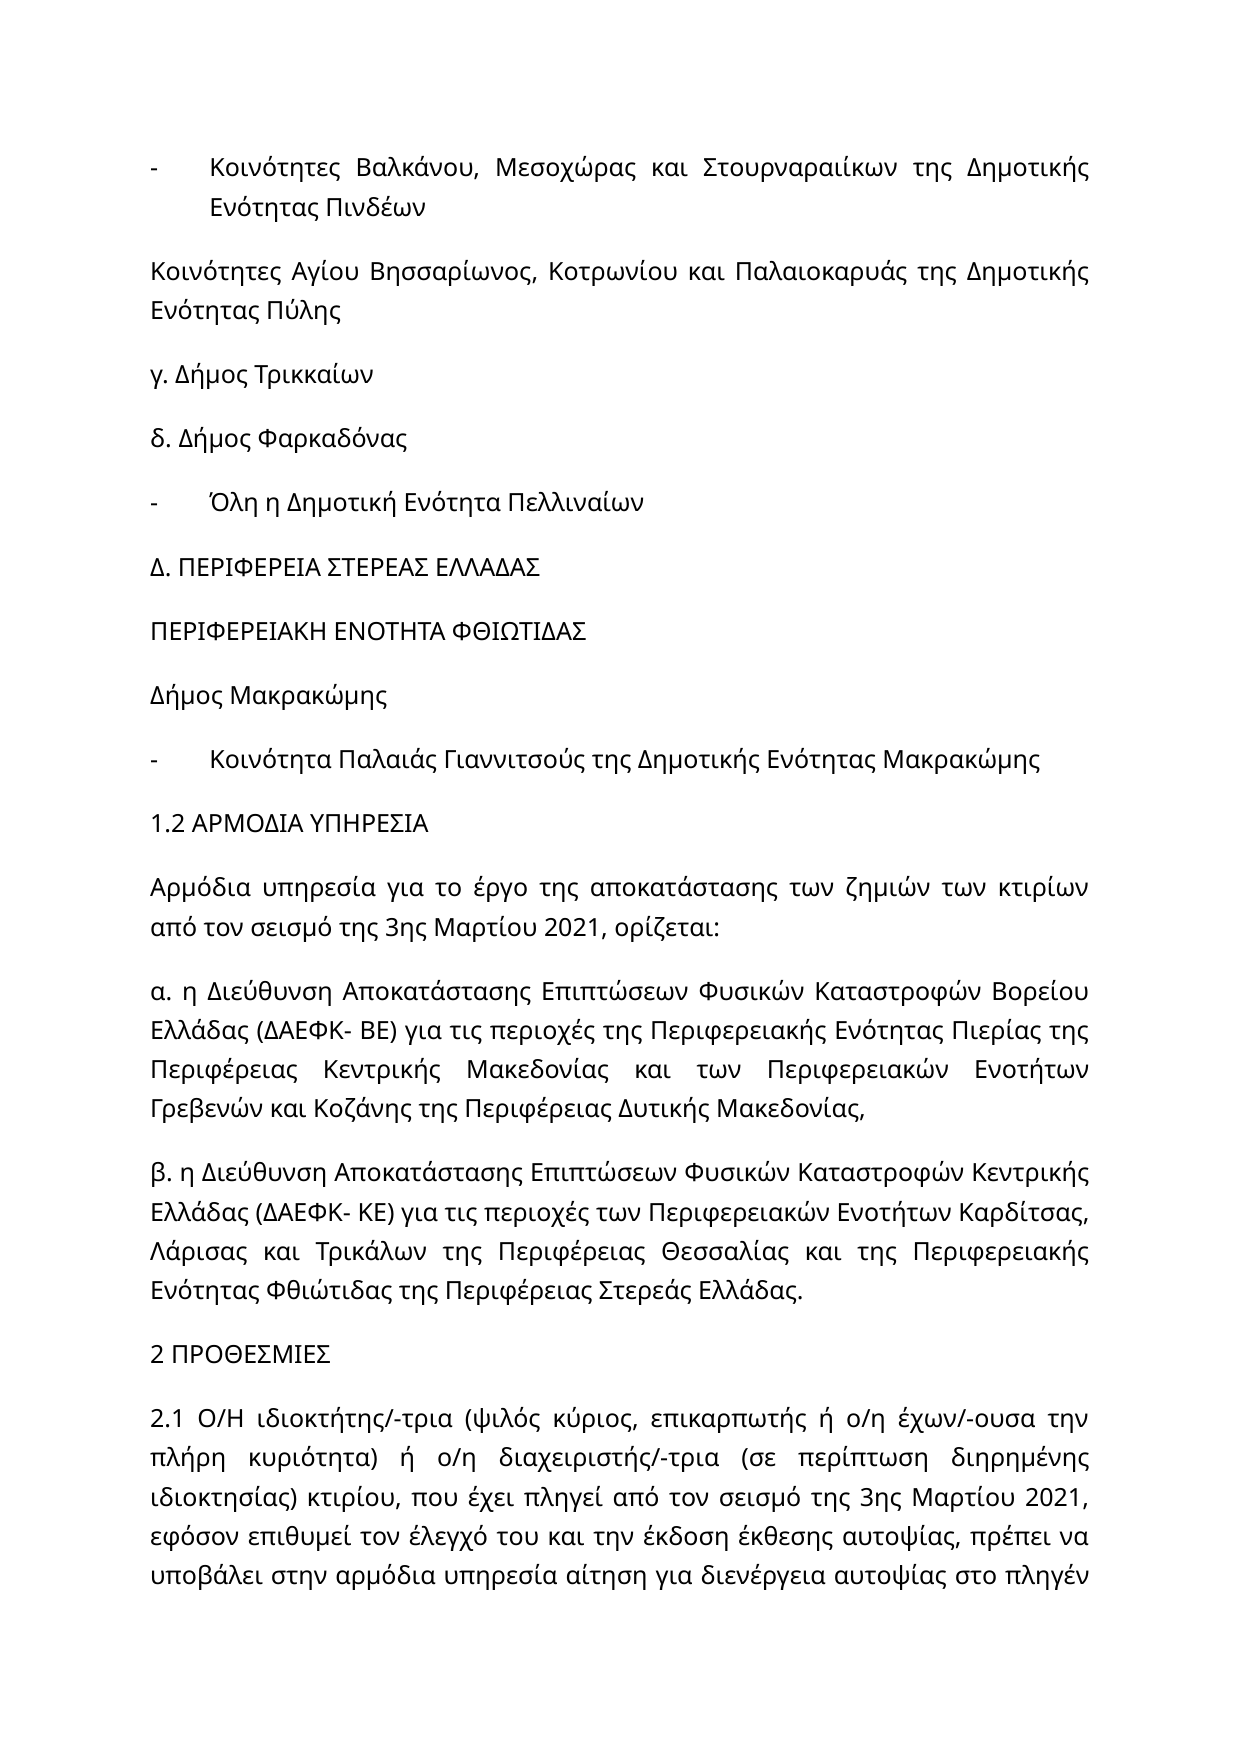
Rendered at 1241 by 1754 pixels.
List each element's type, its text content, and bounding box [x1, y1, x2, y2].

text Κοινότητες Αγίου Βησσαρίωνος, Κοτρωνίου και Παλαιοκαρυάς της Δημοτικής Ενότητας Πύλης [150, 253, 1090, 327]
text 2.1 Ο/Η ιδιοκτήτης/-τρια (ψιλός κύριος, επικαρπωτής ή ο/η έχων/-ουσα την πλήρη κυριότητα) ή ο/η διαχειριστής/-τρια (σε περίπτωση διηρημένης ιδιοκτησίας) κτιρίου, που έχει πληγεί από τον σεισμό της 3ης Μαρτίου 2021, εφόσον επιθυμεί τον έλεγχό του και την έκδοση έκθεσης αυτοψίας, πρέπει να υποβάλει στην αρμόδια υπηρεσία αίτηση για διενέργεια αυτοψίας στο πληγέν [150, 1401, 1090, 1592]
list - Κοινότητα Παλαιάς Γιαννιτσούς της Δημοτικής Ενότητας Μακρακώμης [150, 742, 1090, 776]
text 1.2 ΑΡΜΟΔΙΑ ΥΠΗΡΕΣΙΑ [150, 806, 1090, 840]
text β. η Διεύθυνση Αποκατάστασης Επιπτώσεων Φυσικών Καταστροφών Κεντρικής Ελλάδας (ΔΑΕΦΚ- ΚΕ) για τις περιοχές των Περιφερειακών Ενοτήτων Καρδίτσας, Λάρισας και Τρικάλων της Περιφέρειας Θεσσαλίας και της Περιφερειακής Ενότητας Φθιώτιδας της Περιφέρειας Στερεάς Ελλάδας. [150, 1155, 1090, 1307]
text γ. Δήμος Τρικκαίων [150, 357, 1090, 391]
text 2 ΠΡΟΘΕΣΜΙΕΣ [150, 1337, 1090, 1371]
text α. η Διεύθυνση Αποκατάστασης Επιπτώσεων Φυσικών Καταστροφών Βορείου Ελλάδας (ΔΑΕΦΚ- ΒΕ) για τις περιοχές της Περιφερειακής Ενότητας Πιερίας της Περιφέρειας Κεντρικής Μακεδονίας και των Περιφερειακών Ενοτήτων Γρεβενών και Κοζάνης της Περιφέρειας Δυτικής Μακεδονίας, [150, 973, 1090, 1125]
text δ. Δήμος Φαρκαδόνας [150, 421, 1090, 455]
text Αρμόδια υπηρεσία για το έργο της αποκατάστασης των ζημιών των κτιρίων από τον σεισμό της 3ης Μαρτίου 2021, ορίζεται: [150, 870, 1090, 943]
text Δ. ΠΕΡΙΦΕΡΕΙΑ ΣΤΕΡΕΑΣ ΕΛΛΑΔΑΣ [150, 549, 1090, 583]
list - Κοινότητες Βαλκάνου, Μεσοχώρας και Στουρναραιίκων της Δημοτικής Ενότητας Πινδέων [150, 150, 1090, 223]
text ΠΕΡΙΦΕΡΕΙΑΚΗ ΕΝΟΤΗΤΑ ΦΘΙΩΤΙΔΑΣ [150, 613, 1090, 647]
list - Όλη η Δημοτική Ενότητα Πελλιναίων [150, 485, 1090, 519]
text Δήμος Μακρακώμης [150, 677, 1090, 712]
